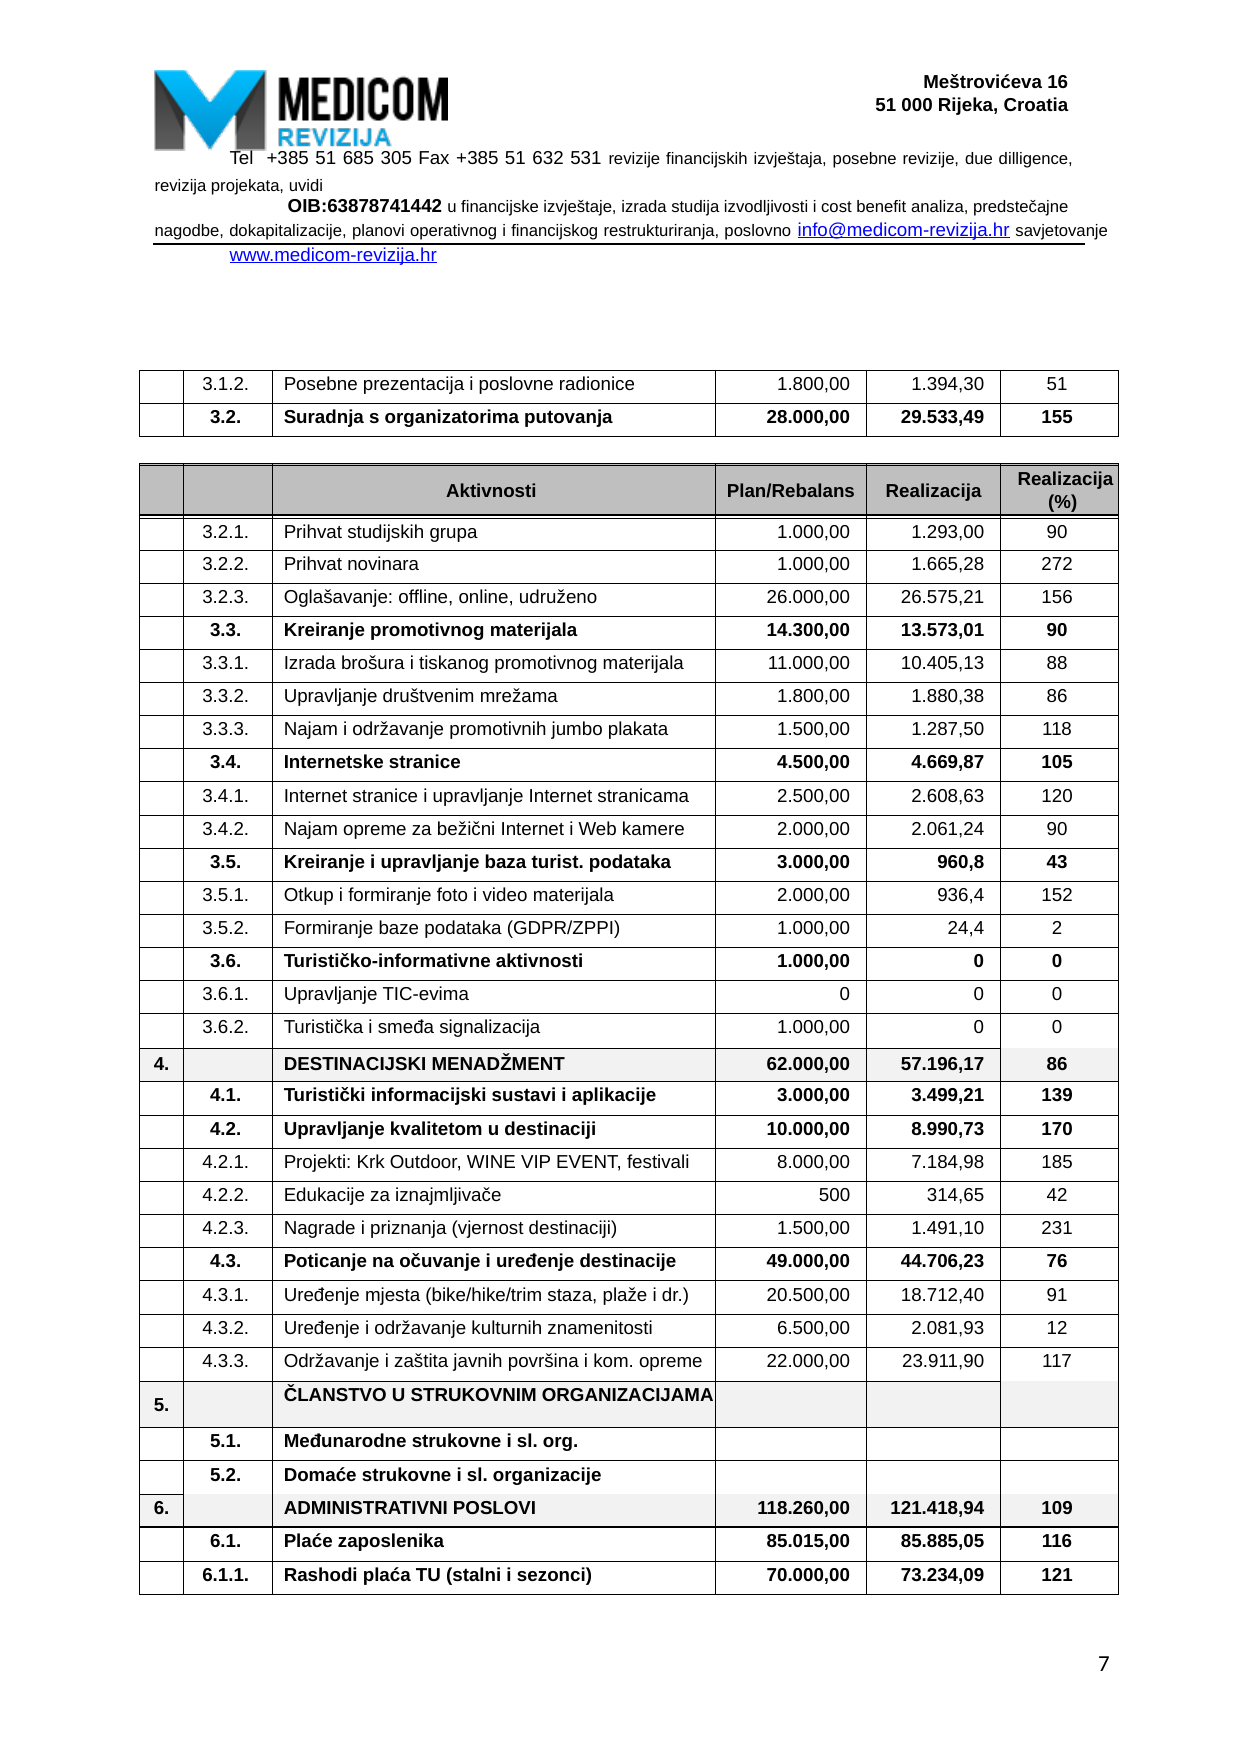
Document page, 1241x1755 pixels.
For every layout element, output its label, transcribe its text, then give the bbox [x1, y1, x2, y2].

table_cell 76 [1001, 1248, 1118, 1280]
table_cell 156 [1001, 584, 1118, 616]
table_cell 1.880,38 [867, 683, 1000, 715]
table_cell [140, 716, 183, 748]
table_cell [140, 1562, 183, 1593]
table_cell 3.4. [184, 749, 272, 781]
table_cell 24,4 [867, 915, 1000, 947]
table_cell Domaće strukovne i sl. organizacije [273, 1461, 715, 1494]
table_cell [1001, 1428, 1118, 1460]
table_cell 1.000,00 [716, 915, 866, 947]
table_cell 4.2.1. [184, 1149, 272, 1181]
table_cell Turistički informacijski sustavi i aplikacije [273, 1082, 715, 1115]
table_cell Upravljanje TIC-evima [273, 981, 715, 1013]
table_cell 5. [140, 1382, 183, 1427]
table_cell 6. [140, 1495, 183, 1526]
table_cell 0 [716, 981, 866, 1013]
table_cell 22.000,00 [716, 1348, 866, 1381]
table_cell [140, 1082, 183, 1115]
table_cell [867, 1382, 1000, 1427]
table_cell [140, 1116, 183, 1148]
table_cell 1.000,00 [716, 519, 866, 549]
table_cell [867, 1428, 1000, 1460]
table_cell [140, 1014, 183, 1048]
table_cell 4.669,87 [867, 749, 1000, 781]
table_cell DESTINACIJSKI MENADŽMENT [273, 1049, 715, 1081]
table_cell [140, 519, 183, 549]
table_cell [140, 981, 183, 1013]
table_cell [140, 782, 183, 814]
table_cell 2.000,00 [716, 882, 866, 914]
table_cell 85.015,00 [716, 1528, 866, 1561]
table_cell 121.418,94 [867, 1495, 1000, 1526]
table_cell 0 [867, 1014, 1000, 1048]
table_cell 6.500,00 [716, 1315, 866, 1347]
table_cell 0 [867, 948, 1000, 980]
table_cell 4. [140, 1049, 183, 1081]
table_cell 1.287,50 [867, 716, 1000, 748]
table_cell Izrada brošura i tiskanog promotivnog materijala [273, 650, 715, 682]
table_cell 2.608,63 [867, 782, 1000, 814]
table_cell 117 [1001, 1348, 1118, 1381]
table_cell [140, 749, 183, 781]
table_cell 1.000,00 [716, 551, 866, 582]
table_cell 1.000,00 [716, 948, 866, 980]
table_cell 26.575,21 [867, 584, 1000, 616]
table_cell 1.293,00 [867, 519, 1000, 549]
table_header [184, 466, 272, 514]
table_cell Najam i održavanje promotivnih jumbo plakata [273, 716, 715, 748]
table_cell Projekti: Krk Outdoor, WINE VIP EVENT, festivali [273, 1149, 715, 1181]
table_cell [140, 617, 183, 649]
table_cell 85.885,05 [867, 1528, 1000, 1561]
table_cell Oglašavanje: offline, online, udruženo [273, 584, 715, 616]
table_cell 109 [1001, 1495, 1118, 1526]
table_cell 3.6.2. [184, 1014, 272, 1048]
table_cell 70.000,00 [716, 1562, 866, 1593]
table_header Realizacija (%) [1001, 466, 1118, 514]
table_cell Internet stranice i upravljanje Internet stranicama [273, 782, 715, 814]
table_cell Turistička i smeđa signalizacija [273, 1014, 715, 1048]
table_cell 3.000,00 [716, 849, 866, 881]
table_cell 3.6. [184, 948, 272, 980]
table_cell 42 [1001, 1182, 1118, 1214]
table_cell Održavanje i zaštita javnih površina i kom. opreme [273, 1348, 715, 1381]
table_cell 1.800,00 [716, 683, 866, 715]
table_cell 91 [1001, 1281, 1118, 1313]
table_cell Uređenje mjesta (bike/hike/trim staza, plaže i dr.) [273, 1281, 715, 1313]
table_cell 314,65 [867, 1182, 1000, 1214]
table_cell [716, 1428, 866, 1460]
table_cell 2.500,00 [716, 782, 866, 814]
table_cell Međunarodne strukovne i sl. org. [273, 1428, 715, 1460]
table_cell 3.000,00 [716, 1082, 866, 1115]
table_cell 14.300,00 [716, 617, 866, 649]
table_cell 3.2.3. [184, 584, 272, 616]
table_cell 51 [1001, 371, 1118, 403]
table_cell 1.500,00 [716, 1215, 866, 1247]
table_cell Prihvat studijskih grupa [273, 519, 715, 549]
table_cell Kreiranje promotivnog materijala [273, 617, 715, 649]
table_cell 8.990,73 [867, 1116, 1000, 1148]
table_cell 90 [1001, 519, 1118, 549]
table_cell 2.061,24 [867, 816, 1000, 847]
table_cell 18.712,40 [867, 1281, 1000, 1313]
table_cell 3.5.1. [184, 882, 272, 914]
table_cell Suradnja s organizatorima putovanja [273, 404, 715, 436]
table_cell Kreiranje i upravljanje baza turist. podataka [273, 849, 715, 881]
table_cell 10.000,00 [716, 1116, 866, 1148]
table_cell Turističko-informativne aktivnosti [273, 948, 715, 980]
table_cell 57.196,17 [867, 1049, 1000, 1081]
table_cell Uređenje i održavanje kulturnih znamenitosti [273, 1315, 715, 1347]
table_cell 0 [1001, 981, 1118, 1013]
table_cell 152 [1001, 882, 1118, 914]
table_cell [140, 1315, 183, 1347]
table_cell [140, 948, 183, 980]
table_cell 3.5. [184, 849, 272, 881]
table_cell 116 [1001, 1528, 1118, 1561]
table_cell 4.3. [184, 1248, 272, 1280]
table_cell 4.3.1. [184, 1281, 272, 1313]
table_cell Upravljanje društvenim mrežama [273, 683, 715, 715]
table_cell 29.533,49 [867, 404, 1000, 436]
table_cell Internetske stranice [273, 749, 715, 781]
table_cell 4.3.2. [184, 1315, 272, 1347]
table_cell 3.3.2. [184, 683, 272, 715]
table_cell Upravljanje kvalitetom u destinaciji [273, 1116, 715, 1148]
table_cell 7.184,98 [867, 1149, 1000, 1181]
table_cell 118 [1001, 716, 1118, 748]
table_cell Poticanje na očuvanje i uređenje destinacije [273, 1248, 715, 1280]
table_cell 20.500,00 [716, 1281, 866, 1313]
table_cell 28.000,00 [716, 404, 866, 436]
table_cell [184, 1495, 272, 1526]
table_cell 5.1. [184, 1428, 272, 1460]
table_cell 44.706,23 [867, 1248, 1000, 1280]
table_cell [140, 915, 183, 947]
table_cell 120 [1001, 782, 1118, 814]
table_cell [140, 683, 183, 715]
table_cell 170 [1001, 1116, 1118, 1148]
table_cell [184, 1049, 272, 1081]
table_cell 90 [1001, 617, 1118, 649]
table_cell [184, 1382, 272, 1427]
table_cell ADMINISTRATIVNI POSLOVI [273, 1495, 715, 1526]
table_cell 3.2.1. [184, 519, 272, 549]
table_cell 2.081,93 [867, 1315, 1000, 1347]
table_cell [140, 404, 183, 436]
table_cell 73.234,09 [867, 1562, 1000, 1593]
table_cell Plaće zaposlenika [273, 1528, 715, 1561]
table_cell 3.2.2. [184, 551, 272, 582]
table_cell 62.000,00 [716, 1049, 866, 1081]
table_cell 118.260,00 [716, 1495, 866, 1526]
table_cell 6.1.1. [184, 1562, 272, 1593]
table_cell 105 [1001, 749, 1118, 781]
table_cell [140, 1215, 183, 1247]
table_cell 0 [1001, 1014, 1118, 1048]
table_cell 3.3.3. [184, 716, 272, 748]
table_cell 49.000,00 [716, 1248, 866, 1280]
table_cell ČLANSTVO U STRUKOVNIM ORGANIZACIJAMA [273, 1382, 715, 1427]
table_cell [140, 1149, 183, 1181]
table_cell Formiranje baze podataka (GDPR/ZPPI) [273, 915, 715, 947]
table_cell 2.000,00 [716, 816, 866, 847]
table_cell [1001, 1382, 1118, 1427]
table_cell 936,4 [867, 882, 1000, 914]
table_cell 4.500,00 [716, 749, 866, 781]
table_cell [716, 1461, 866, 1494]
table_cell 6.1. [184, 1528, 272, 1561]
table_cell 43 [1001, 849, 1118, 881]
table_cell [140, 1428, 183, 1460]
table_cell [140, 1348, 183, 1381]
table_cell 86 [1001, 683, 1118, 715]
table_cell 86 [1001, 1050, 1118, 1081]
table_cell 3.3. [184, 617, 272, 649]
table_cell 4.2.2. [184, 1182, 272, 1214]
table_cell 3.499,21 [867, 1082, 1000, 1115]
table_cell [140, 650, 183, 682]
table_cell Prihvat novinara [273, 551, 715, 582]
table_cell 4.2.3. [184, 1215, 272, 1247]
table_cell [140, 1528, 183, 1561]
table_cell 4.1. [184, 1082, 272, 1115]
table_cell 3.4.2. [184, 816, 272, 847]
table_cell [140, 849, 183, 881]
table_cell 88 [1001, 650, 1118, 682]
table_cell 3.4.1. [184, 782, 272, 814]
table_cell 26.000,00 [716, 584, 866, 616]
table_cell 3.5.2. [184, 915, 272, 947]
table_cell [867, 1461, 1000, 1494]
table_cell [140, 1461, 183, 1494]
table_header [140, 466, 183, 514]
table_cell 500 [716, 1182, 866, 1214]
table_cell [140, 371, 183, 403]
table_cell 8.000,00 [716, 1149, 866, 1181]
table_cell [140, 551, 183, 582]
table_cell 1.665,28 [867, 551, 1000, 582]
table_cell 1.394,30 [867, 371, 1000, 403]
table_cell 4.2. [184, 1116, 272, 1148]
table_cell 272 [1001, 551, 1118, 582]
table_cell [1001, 1461, 1118, 1494]
table_cell [716, 1382, 866, 1427]
table_cell 121 [1001, 1562, 1118, 1593]
table_cell 13.573,01 [867, 617, 1000, 649]
table_cell Nagrade i priznanja (vjernost destinaciji) [273, 1215, 715, 1247]
table_header Realizacija [867, 466, 1000, 514]
table_header Plan/Rebalans [716, 466, 866, 514]
table_cell 3.6.1. [184, 981, 272, 1013]
table_cell Najam opreme za bežični Internet i Web kamere [273, 816, 715, 847]
table_cell 0 [867, 981, 1000, 1013]
table_cell 155 [1001, 404, 1118, 436]
table_cell 1.500,00 [716, 716, 866, 748]
table_cell 1.000,00 [716, 1014, 866, 1048]
table_cell 12 [1001, 1315, 1118, 1347]
table_cell [140, 816, 183, 847]
table_cell 2 [1001, 915, 1118, 947]
table_cell 4.3.3. [184, 1348, 272, 1381]
table_cell [140, 584, 183, 616]
table_cell [140, 1182, 183, 1214]
table_cell 1.800,00 [716, 371, 866, 403]
table_header Aktivnosti [273, 466, 715, 514]
table_cell 185 [1001, 1149, 1118, 1181]
table_cell 0 [1001, 948, 1118, 980]
table_cell Edukacije za iznajmljivače [273, 1182, 715, 1214]
table_cell 11.000,00 [716, 650, 866, 682]
table_cell 3.3.1. [184, 650, 272, 682]
table_cell 90 [1001, 816, 1118, 847]
table_cell 5.2. [184, 1461, 272, 1494]
table_cell 3.2. [184, 404, 272, 436]
table_cell 23.911,90 [867, 1348, 1000, 1381]
table_cell 960,8 [867, 849, 1000, 881]
table_cell 3.1.2. [184, 371, 272, 403]
table_cell [140, 1248, 183, 1280]
table_cell Otkup i formiranje foto i video materijala [273, 882, 715, 914]
table_cell Posebne prezentacija i poslovne radionice [273, 371, 715, 403]
table_cell 231 [1001, 1215, 1118, 1247]
table_cell [140, 1281, 183, 1313]
table_cell [140, 882, 183, 914]
table_cell 10.405,13 [867, 650, 1000, 682]
table_cell 139 [1001, 1082, 1118, 1115]
table_cell 1.491,10 [867, 1215, 1000, 1247]
table_cell Rashodi plaća TU (stalni i sezonci) [273, 1562, 715, 1593]
